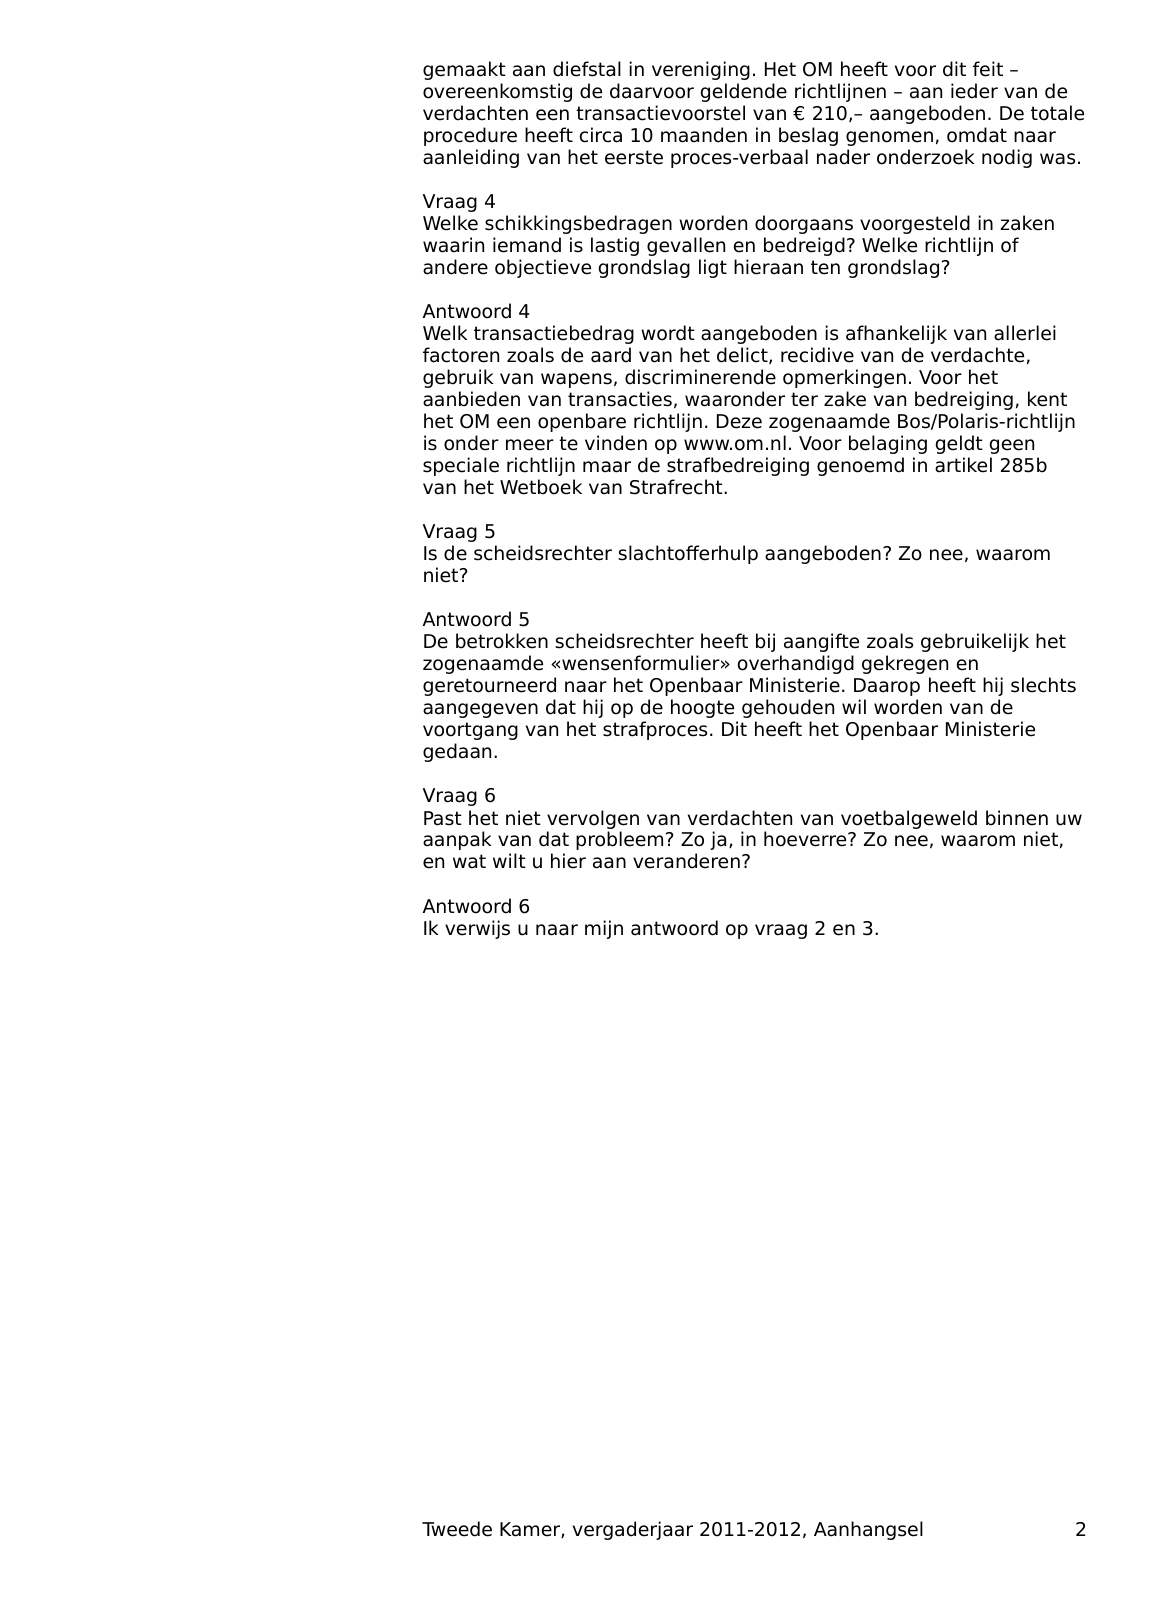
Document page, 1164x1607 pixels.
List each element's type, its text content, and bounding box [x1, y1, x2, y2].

text Vraag 5 [422, 521, 1087, 543]
text Is de scheidsrechter slachtofferhulp aangeboden? Zo nee, waarom niet? [422, 543, 1087, 587]
text Vraag 6 [422, 785, 1087, 807]
text Welk transactiebedrag wordt aangeboden is afhankelijk van allerlei factoren zoals de aard van het delict, recidive van de verdachte, gebruik van wapens, discriminerende opmerkingen. Voor het aanbieden van transacties, waaronder ter zake van bedreiging, kent het OM een openbare richtlijn. Deze zogenaamde Bos/Polaris-richtlijn is onder meer te vinden op www.om.nl. Voor belaging geldt geen speciale richtlijn maar de strafbedreiging genoemd in artikel 285b van het Wetboek van Strafrecht. [422, 323, 1087, 499]
text Antwoord 6 [422, 896, 1087, 917]
text Past het niet vervolgen van verdachten van voetbalgeweld binnen uw aanpak van dat probleem? Zo ja, in hoeverre? Zo nee, waarom niet, en wat wilt u hier aan veranderen? [422, 807, 1087, 873]
text Welke schikkingsbedragen worden doorgaans voorgesteld in zaken waarin iemand is lastig gevallen en bedreigd? Welke richtlijn of andere objectieve grondslag ligt hieraan ten grondslag? [422, 213, 1087, 279]
text Vraag 4 [422, 191, 1087, 213]
text gemaakt aan diefstal in vereniging. Het OM heeft voor dit feit – overeenkomstig de daarvoor geldende richtlijnen – aan ieder van de verdachten een transactievoorstel van € 210,– aangeboden. De totale procedure heeft circa 10 maanden in beslag genomen, omdat naar aanleiding van het eerste proces-verbaal nader onderzoek nodig was. [422, 59, 1087, 169]
text De betrokken scheidsrechter heeft bij aangifte zoals gebruikelijk het zogenaamde «wensenformulier» overhandigd gekregen en geretourneerd naar het Openbaar Ministerie. Daarop heeft hij slechts aangegeven dat hij op de hoogte gehouden wil worden van de voortgang van het strafproces. Dit heeft het Openbaar Ministerie gedaan. [422, 631, 1087, 763]
text Antwoord 4 [422, 301, 1087, 323]
text Antwoord 5 [422, 609, 1087, 631]
text Ik verwijs u naar mijn antwoord op vraag 2 en 3. [422, 917, 1087, 939]
